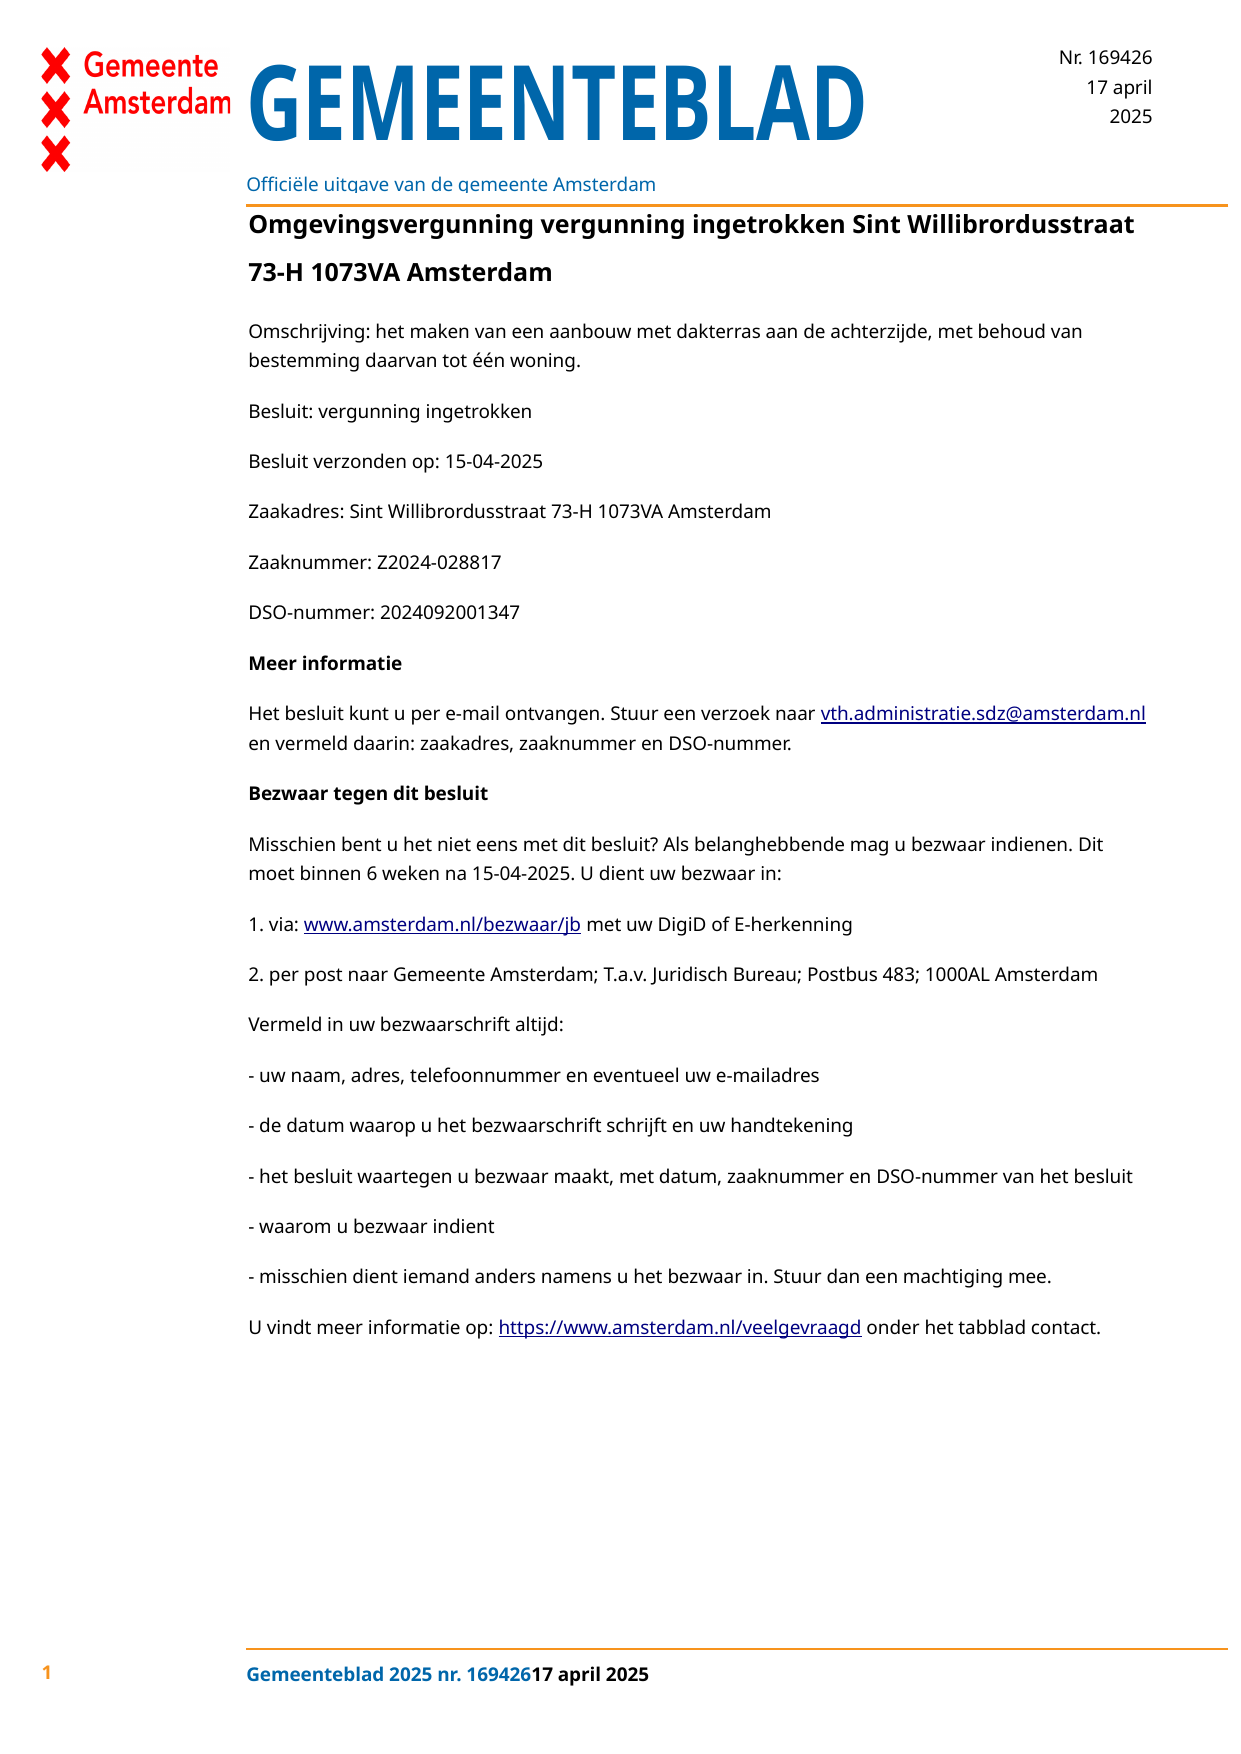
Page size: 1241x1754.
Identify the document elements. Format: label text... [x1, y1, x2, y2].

text - het besluit waartegen u bezwaar maakt, met datum, zaaknummer en DSO-nummer van het besluit [248, 1163, 1152, 1189]
text U vindt meer informatie op: https://www.amsterdam.nl/veelgevraagd onder het tabblad contact. [248, 1314, 1152, 1340]
text Omgevingsvergunning vergunning ingetrokken Sint Willibrordusstraat 73-H 1073VA Amsterdam [248, 207, 1152, 288]
text - uw naam, adres, telefoonnummer en eventueel uw e-mailadres [248, 1062, 1152, 1088]
text 2. per post naar Gemeente Amsterdam; T.a.v. Juridisch Bureau; Postbus 483; 1000AL Amsterdam [248, 961, 1152, 987]
text Zaakadres: Sint Willibrordusstraat 73-H 1073VA Amsterdam [248, 499, 1152, 524]
text 1. via: www.amsterdam.nl/bezwaar/jb met uw DigiD of E-herkenning [248, 911, 1152, 937]
text Bezwaar tegen dit besluit [248, 780, 1152, 806]
text Het besluit kunt u per e-mail ontvangen. Stuur een verzoek naar vth.administratie.sdz@amsterdam.nl en vermeld daarin: zaakadres, zaaknummer en DSO-nummer. [248, 700, 1152, 756]
text - de datum waarop u het bezwaarschrift schrijft en uw handtekening [248, 1112, 1152, 1138]
text - waarom u bezwaar indient [248, 1213, 1152, 1239]
text Misschien bent u het niet eens met dit besluit? Als belanghebbende mag u bezwaar indienen. Dit moet binnen 6 weken na 15-04-2025. U dient uw bezwaar in: [248, 831, 1152, 886]
text Zaaknummer: Z2024-028817 [248, 549, 1152, 575]
text - misschien dient iemand anders namens u het bezwaar in. Stuur dan een machtiging mee. [248, 1264, 1152, 1289]
text Vermeld in uw bezwaarschrift altijd: [248, 1012, 1152, 1037]
text DSO-nummer: 2024092001347 [248, 599, 1152, 625]
text Besluit verzonden op: 15-04-2025 [248, 448, 1152, 474]
text Meer informatie [248, 650, 1152, 676]
text Besluit: vergunning ingetrokken [248, 398, 1152, 424]
picture [41, 47, 231, 172]
text Omschrijving: het maken van een aanbouw met dakterras aan de achterzijde, met behoud van bestemming daarvan tot één woning. [248, 318, 1152, 373]
